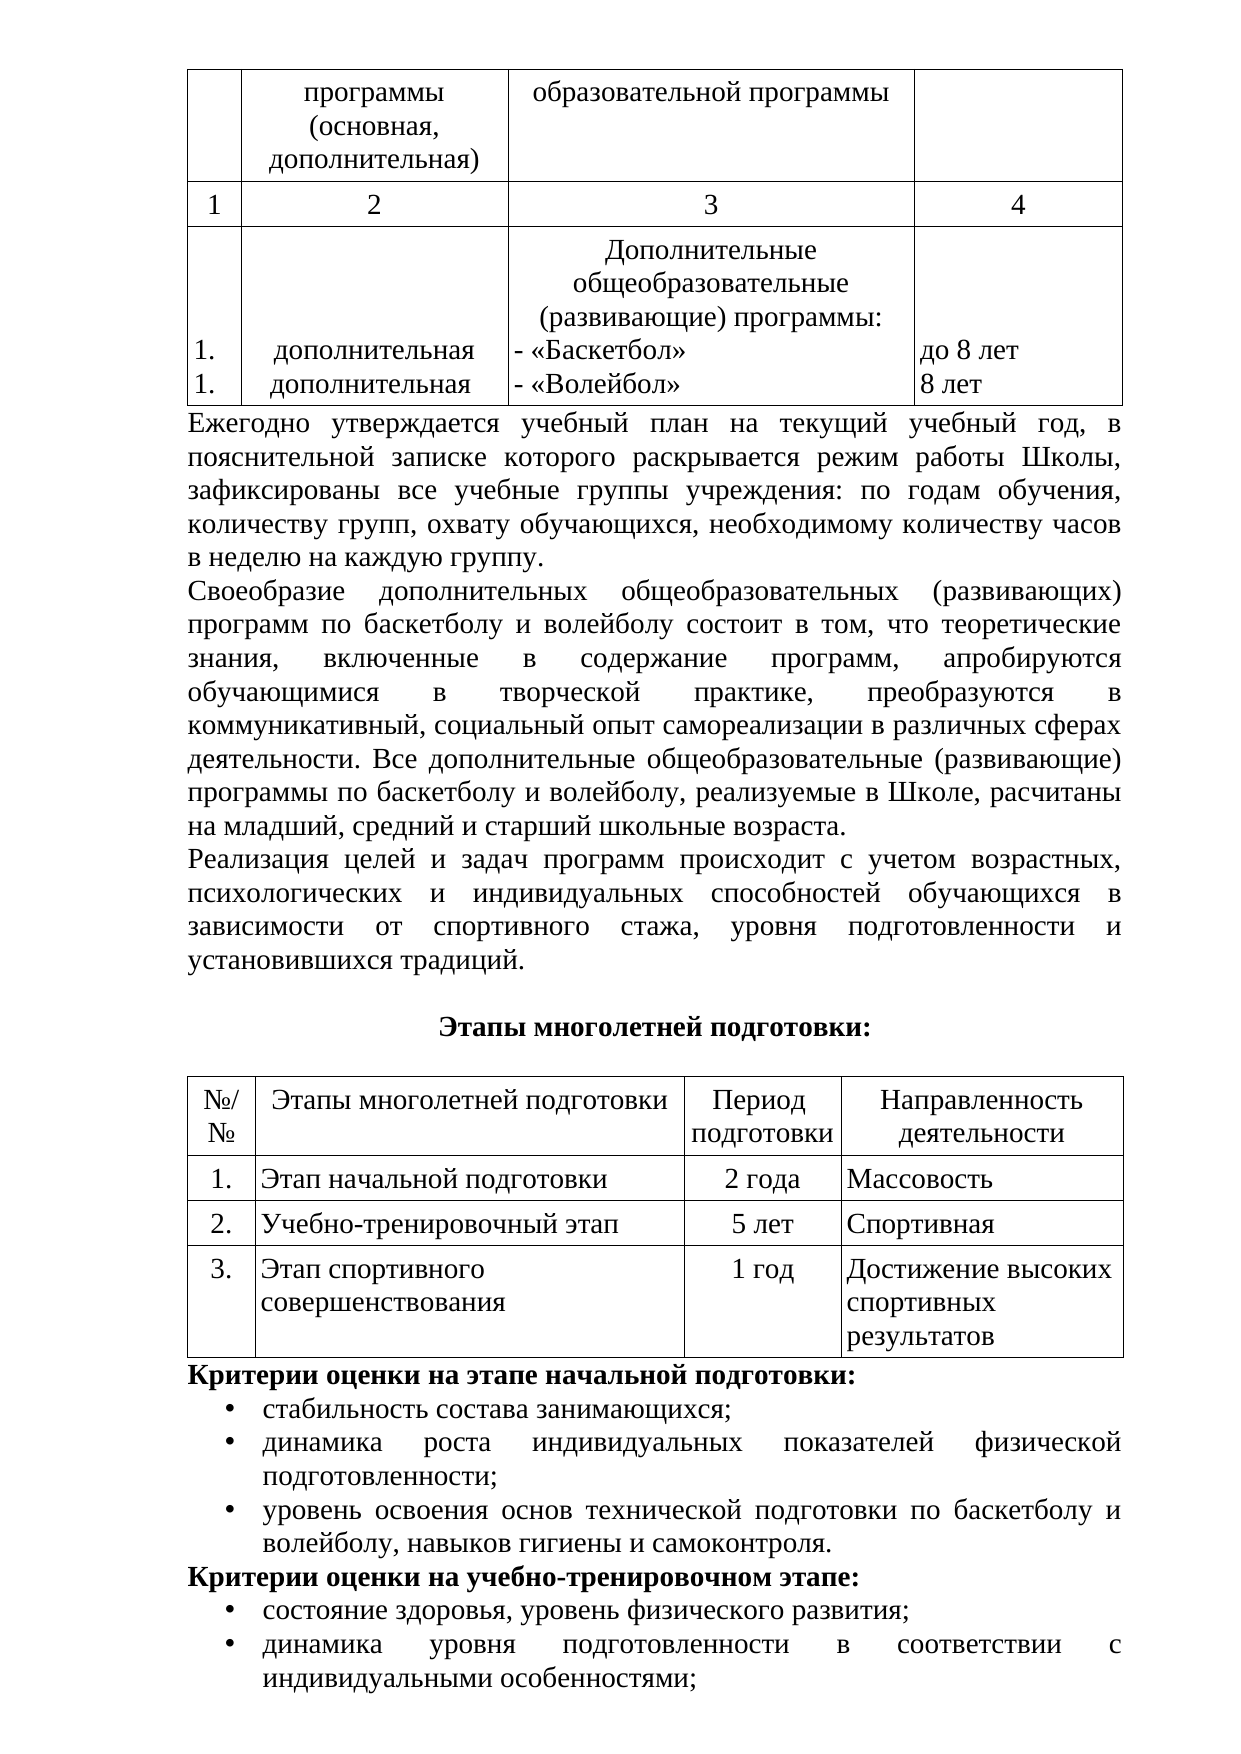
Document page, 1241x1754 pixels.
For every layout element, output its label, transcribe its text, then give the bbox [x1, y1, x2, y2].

table_cell Массовость [842, 1156, 1123, 1200]
list динамика уровня подготовленности в соответствии с индивидуальными особенностями; [225, 1626, 1122, 1693]
table_header [188, 70, 241, 181]
table_cell до 8 лет 8 лет [915, 227, 1122, 405]
table_header №/№ [188, 1077, 255, 1155]
table_header [915, 70, 1122, 181]
text Ежегодно утверждается учебный план на текущий учебный год, в пояснительной записке которого раскрывается режим работы Школы, зафиксированы все учебные группы учреждения: по годам обучения, количеству групп, охвату обучающихся, необходимому количеству часов в неделю на каждую группу. [187, 406, 1122, 573]
table_cell Этап спортивного совершенствования [256, 1246, 684, 1357]
table_cell 5 лет [685, 1201, 841, 1245]
table_cell 1. [188, 1156, 255, 1200]
table_cell Дополнительные общеобразовательные (развивающие) программы: - «Баскетбол» - «Волейбол» [509, 227, 914, 405]
text Критерии оценки на этапе начальной подготовки: [187, 1358, 1122, 1391]
table_cell Учебно-тренировочный этап [256, 1201, 684, 1245]
table_cell 1 [188, 182, 241, 226]
table_header образовательной программы [509, 70, 914, 181]
list стабильность состава занимающихся; [225, 1391, 1122, 1424]
table_cell 1. 1. [188, 227, 241, 405]
list динамика роста индивидуальных показателей физической подготовленности; [225, 1424, 1122, 1492]
table_cell Достижение высоких спортивных результатов [842, 1246, 1123, 1357]
text Этапы многолетней подготовки: [187, 1009, 1122, 1043]
table_cell 1 год [685, 1246, 841, 1357]
table_header Направленность деятельности [842, 1077, 1123, 1155]
list состояние здоровья, уровень физического развития; [225, 1592, 1122, 1626]
table_cell 3 [509, 182, 914, 226]
table_cell Спортивная [842, 1201, 1123, 1245]
table_header Период подготовки [685, 1077, 841, 1155]
table_header Этапы многолетней подготовки [256, 1077, 684, 1155]
text Своеобразие дополнительных общеобразовательных (развивающих) программ по баскетболу и волейболу состоит в том, что теоретические знания, включенные в содержание программ, апробируются обучающимися в творческой практике, преобразуются в коммуникативный, социальный опыт самореализации в различных сферах деятельности. Все дополнительные общеобразовательные (развивающие) программы по баскетболу и волейболу, реализуемые в Школе, расчитаны на младший, средний и старший школьные возраста. [187, 573, 1122, 841]
table_cell 2. [188, 1201, 255, 1245]
table_header программы (основная, дополнительная) [242, 70, 508, 181]
table_cell дополнительная дополнительная [242, 227, 508, 405]
text Реализация целей и задач программ происходит с учетом возрастных, психологических и индивидуальных способностей обучающихся в зависимости от спортивного стажа, уровня подготовленности и установившихся традиций. [187, 841, 1122, 976]
table_cell 2 [242, 182, 508, 226]
table_cell 2 года [685, 1156, 841, 1200]
list уровень освоения основ технической подготовки по баскетболу и волейболу, навыков гигиены и самоконтроля. [225, 1492, 1122, 1559]
table_cell 3. [188, 1246, 255, 1357]
table_cell Этап начальной подготовки [256, 1156, 684, 1200]
table_cell 4 [915, 182, 1122, 226]
text Критерии оценки на учебно-тренировочном этапе: [187, 1559, 1122, 1592]
